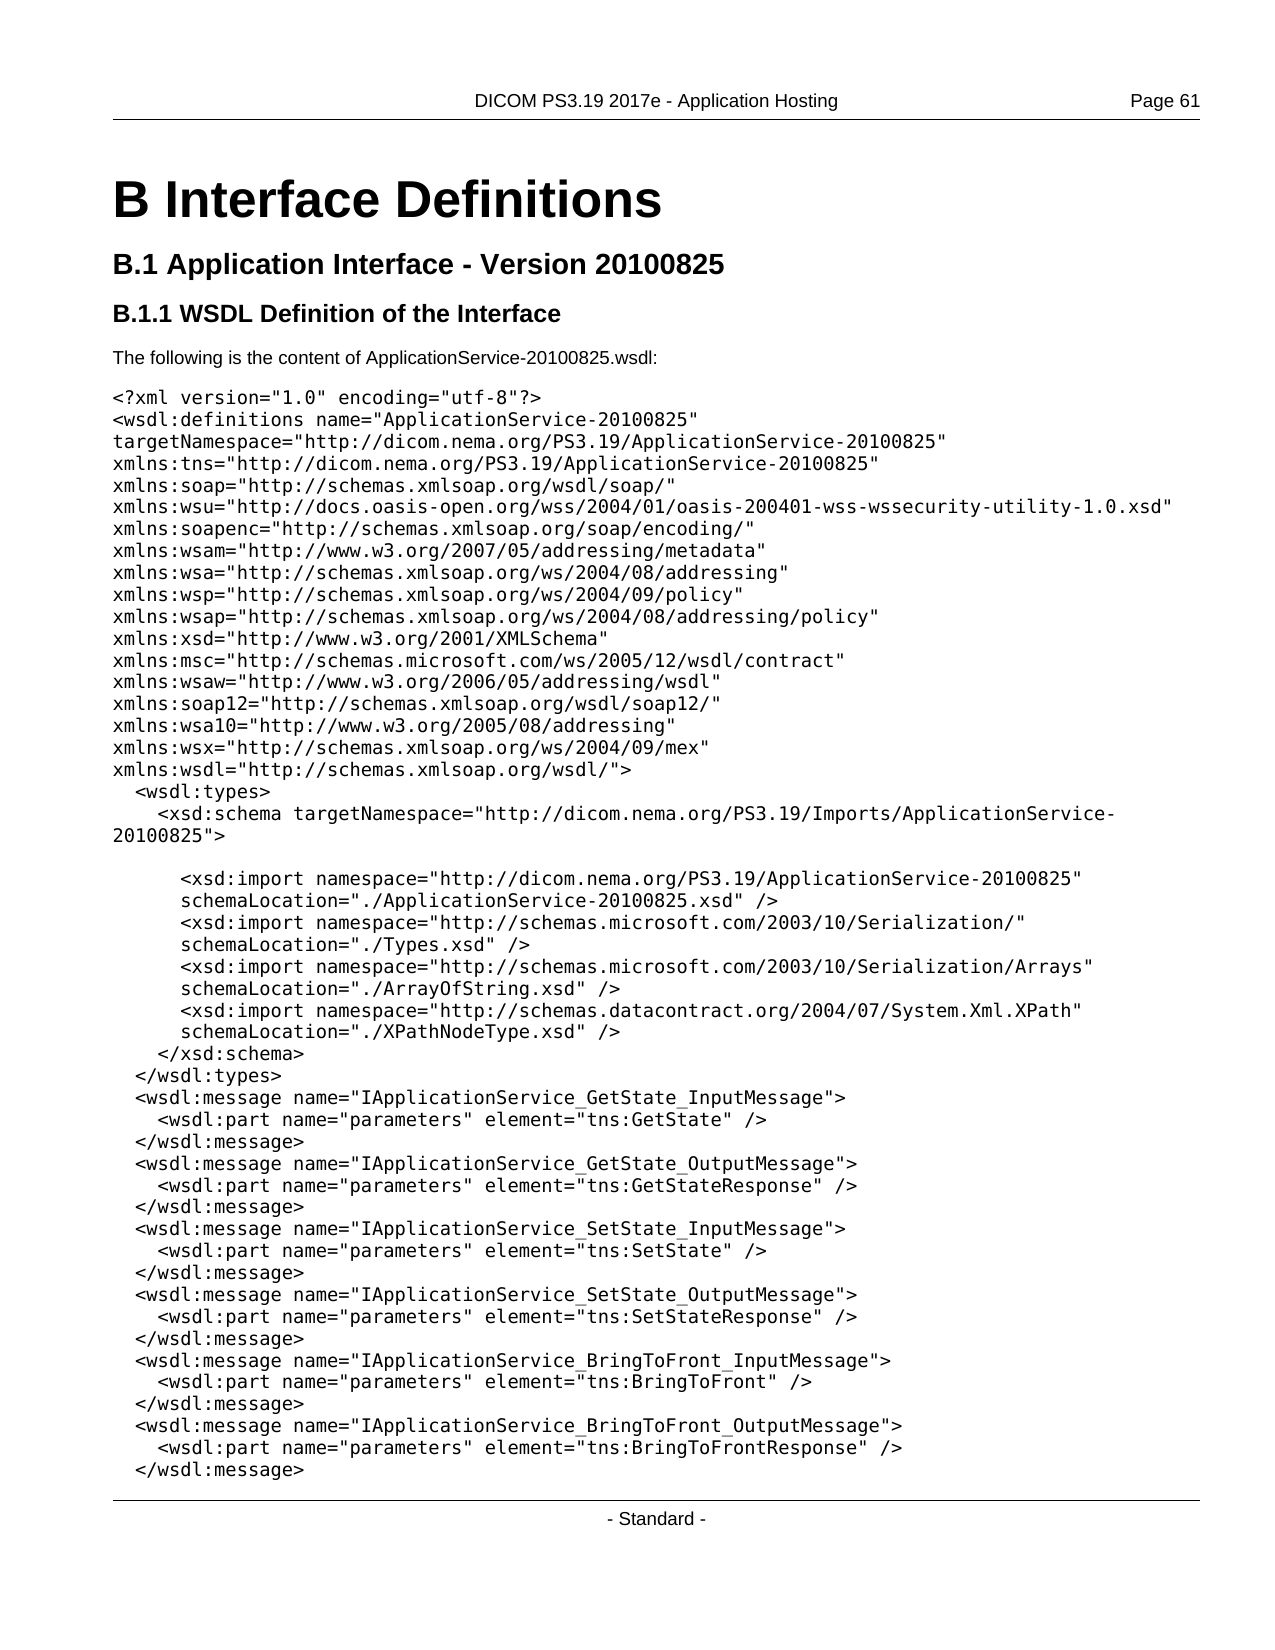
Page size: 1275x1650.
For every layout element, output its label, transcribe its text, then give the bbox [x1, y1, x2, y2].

text B.1.1 WSDL Definition of the Interface [112, 299, 1200, 328]
text The following is the content of ApplicationService-20100825.wsdl: [112, 347, 1200, 368]
text B.1 Application Interface - Version 20100825 [112, 247, 1200, 281]
text <?xml version="1.0" encoding="utf-8"?> <wsdl:definitions name="ApplicationService-20100825" targetNamespace="http://dicom.nema.org/PS3.19/ApplicationService-20100825" xmlns:tns="http://dicom.nema.org/PS3.19/ApplicationService-20100825" xmlns:soap="http://schemas.xmlsoap.org/wsdl/soap/" xmlns:wsu="http://docs.oasis-open.org/wss/2004/01/oasis-200401-wss-wssecurity-utility-1.0.xsd" xmlns:soapenc="http://schemas.xmlsoap.org/soap/encoding/" xmlns:wsam="http://www.w3.org/2007/05/addressing/metadata" xmlns:wsa="http://schemas.xmlsoap.org/ws/2004/08/addressing" xmlns:wsp="http://schemas.xmlsoap.org/ws/2004/09/policy" xmlns:wsap="http://schemas.xmlsoap.org/ws/2004/08/addressing/policy" xmlns:xsd="http://www.w3.org/2001/XMLSchema" xmlns:msc="http://schemas.microsoft.com/ws/2005/12/wsdl/contract" xmlns:wsaw="http://www.w3.org/2006/05/addressing/wsdl" xmlns:soap12="http://schemas.xmlsoap.org/wsdl/soap12/" xmlns:wsa10="http://www.w3.org/2005/08/addressing" xmlns:wsx="http://schemas.xmlsoap.org/ws/2004/09/mex" xmlns:wsdl="http://schemas.xmlsoap.org/wsdl/"> <wsdl:types> <xsd:schema targetNamespace="http://dicom.nema.org/PS3.19/Imports/ApplicationService-20100825"> <xsd:import namespace="http://dicom.nema.org/PS3.19/ApplicationService-20100825" schemaLocation="./ApplicationService-20100825.xsd" /> <xsd:import namespace="http://schemas.microsoft.com/2003/10/Serialization/" schemaLocation="./Types.xsd" /> <xsd:import namespace="http://schemas.microsoft.com/2003/10/Serialization/Arrays" schemaLocation="./ArrayOfString.xsd" /> <xsd:import namespace="http://schemas.datacontract.org/2004/07/System.Xml.XPath" schemaLocation="./XPathNodeType.xsd" /> </xsd:schema> </wsdl:types> <wsdl:message name="IApplicationService_GetState_InputMessage"> <wsdl:part name="parameters" element="tns:GetState" /> </wsdl:message> <wsdl:message name="IApplicationService_GetState_OutputMessage"> <wsdl:part name="parameters" element="tns:GetStateResponse" /> </wsdl:message> <wsdl:message name="IApplicationService_SetState_InputMessage"> <wsdl:part name="parameters" element="tns:SetState" /> </wsdl:message> <wsdl:message name="IApplicationService_SetState_OutputMessage"> <wsdl:part name="parameters" element="tns:SetStateResponse" /> </wsdl:message> <wsdl:message name="IApplicationService_BringToFront_InputMessage"> <wsdl:part name="parameters" element="tns:BringToFront" /> </wsdl:message> <wsdl:message name="IApplicationService_BringToFront_OutputMessage"> <wsdl:part name="parameters" element="tns:BringToFrontResponse" /> </wsdl:message> [112, 387, 1200, 1481]
text B Interface Definitions [112, 169, 1200, 228]
